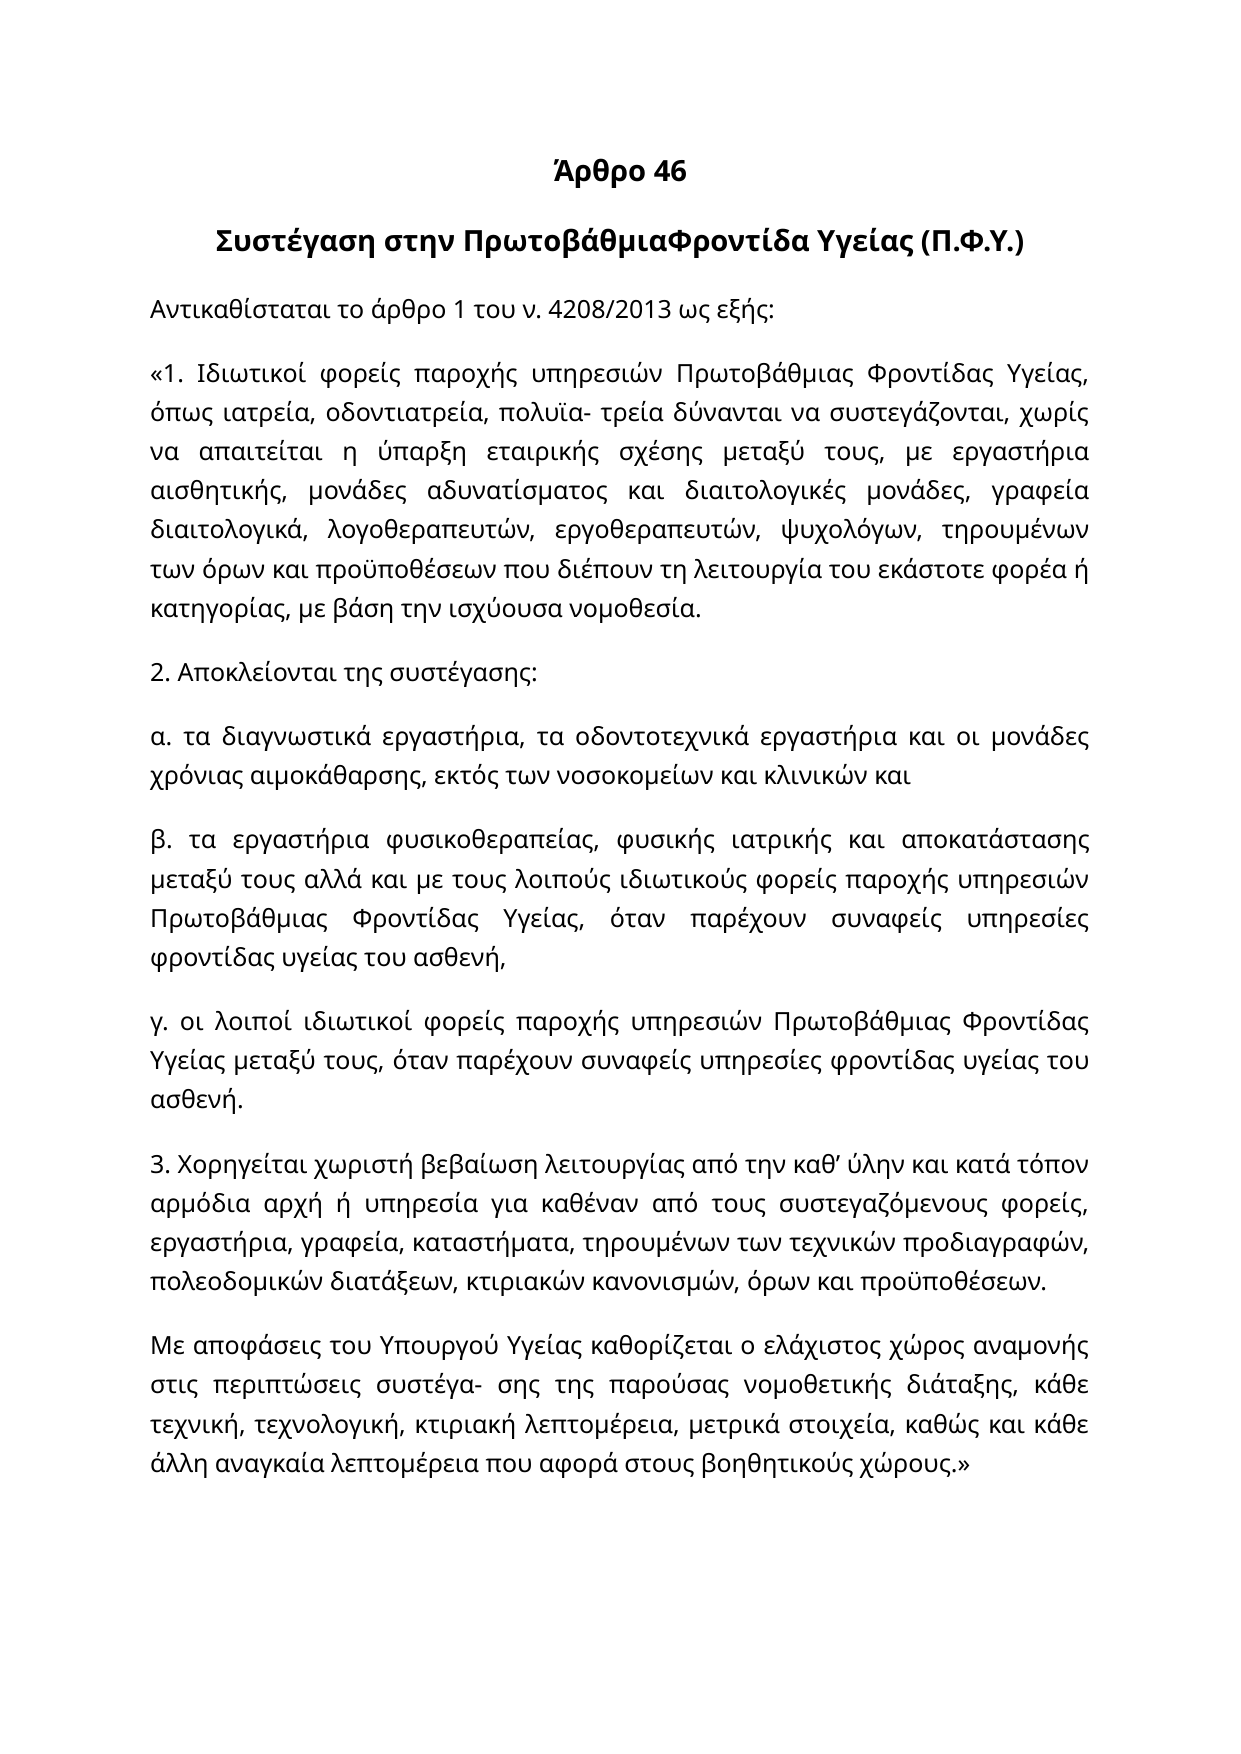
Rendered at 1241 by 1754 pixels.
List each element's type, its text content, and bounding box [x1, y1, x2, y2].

subtitle Άρθρο 46 [150, 150, 1090, 190]
text α. τα διαγνωστικά εργαστήρια, τα οδοντοτεχνικά εργαστήρια και οι μονάδες χρόνιας αιμοκάθαρσης, εκτός των νοσοκομείων και κλινικών και [150, 719, 1090, 792]
subtitle Συστέγαση στην ΠρωτοβάθμιαΦροντίδα Υγείας (Π.Φ.Υ.) [150, 221, 1090, 260]
text 3. Χορηγείται χωριστή βεβαίωση λειτουργίας από την καθ’ ύλην και κατά τόπον αρμόδια αρχή ή υπηρεσία για καθέναν από τους συστεγαζόμενους φορείς, εργαστήρια, γραφεία, καταστήματα, τηρουμένων των τεχνικών προδιαγραφών, πολεοδομικών διατάξεων, κτιριακών κανονισμών, όρων και προϋποθέσεων. [150, 1146, 1090, 1298]
text Με αποφάσεις του Υπουργού Υγείας καθορίζεται ο ελάχιστος χώρος αναμονής στις περιπτώσεις συστέγα- σης της παρούσας νομοθετικής διάταξης, κάθε τεχνική, τεχνολογική, κτιριακή λεπτομέρεια, μετρικά στοιχεία, καθώς και κάθε άλλη αναγκαία λεπτομέρεια που αφορά στους βοηθητικούς χώρους.» [150, 1328, 1090, 1479]
text Αντικαθίσταται το άρθρο 1 του ν. 4208/2013 ως εξής: [150, 291, 1090, 325]
text 2. Αποκλείονται της συστέγασης: [150, 654, 1090, 689]
text γ. οι λοιποί ιδιωτικοί φορείς παροχής υπηρεσιών Πρωτοβάθμιας Φροντίδας Υγείας μεταξύ τους, όταν παρέχουν συναφείς υπηρεσίες φροντίδας υγείας του ασθενή. [150, 1004, 1090, 1116]
text β. τα εργαστήρια φυσικοθεραπείας, φυσικής ιατρικής και αποκατάστασης μεταξύ τους αλλά και με τους λοιπούς ιδιωτικούς φορείς παροχής υπηρεσιών Πρωτοβάθμιας Φροντίδας Υγείας, όταν παρέχουν συναφείς υπηρεσίες φροντίδας υγείας του ασθενή, [150, 822, 1090, 974]
text «1. Ιδιωτικοί φορείς παροχής υπηρεσιών Πρωτοβάθμιας Φροντίδας Υγείας, όπως ιατρεία, οδοντιατρεία, πολυϊα- τρεία δύνανται να συστεγάζονται, χωρίς να απαιτείται η ύπαρξη εταιρικής σχέσης μεταξύ τους, με εργαστήρια αισθητικής, μονάδες αδυνατίσματος και διαιτολογικές μονάδες, γραφεία διαιτολογικά, λογοθεραπευτών, εργοθεραπευτών, ψυχολόγων, τηρουμένων των όρων και προϋποθέσεων που διέπουν τη λειτουργία του εκάστοτε φορέα ή κατηγορίας, με βάση την ισχύουσα νομοθεσία. [150, 355, 1090, 624]
